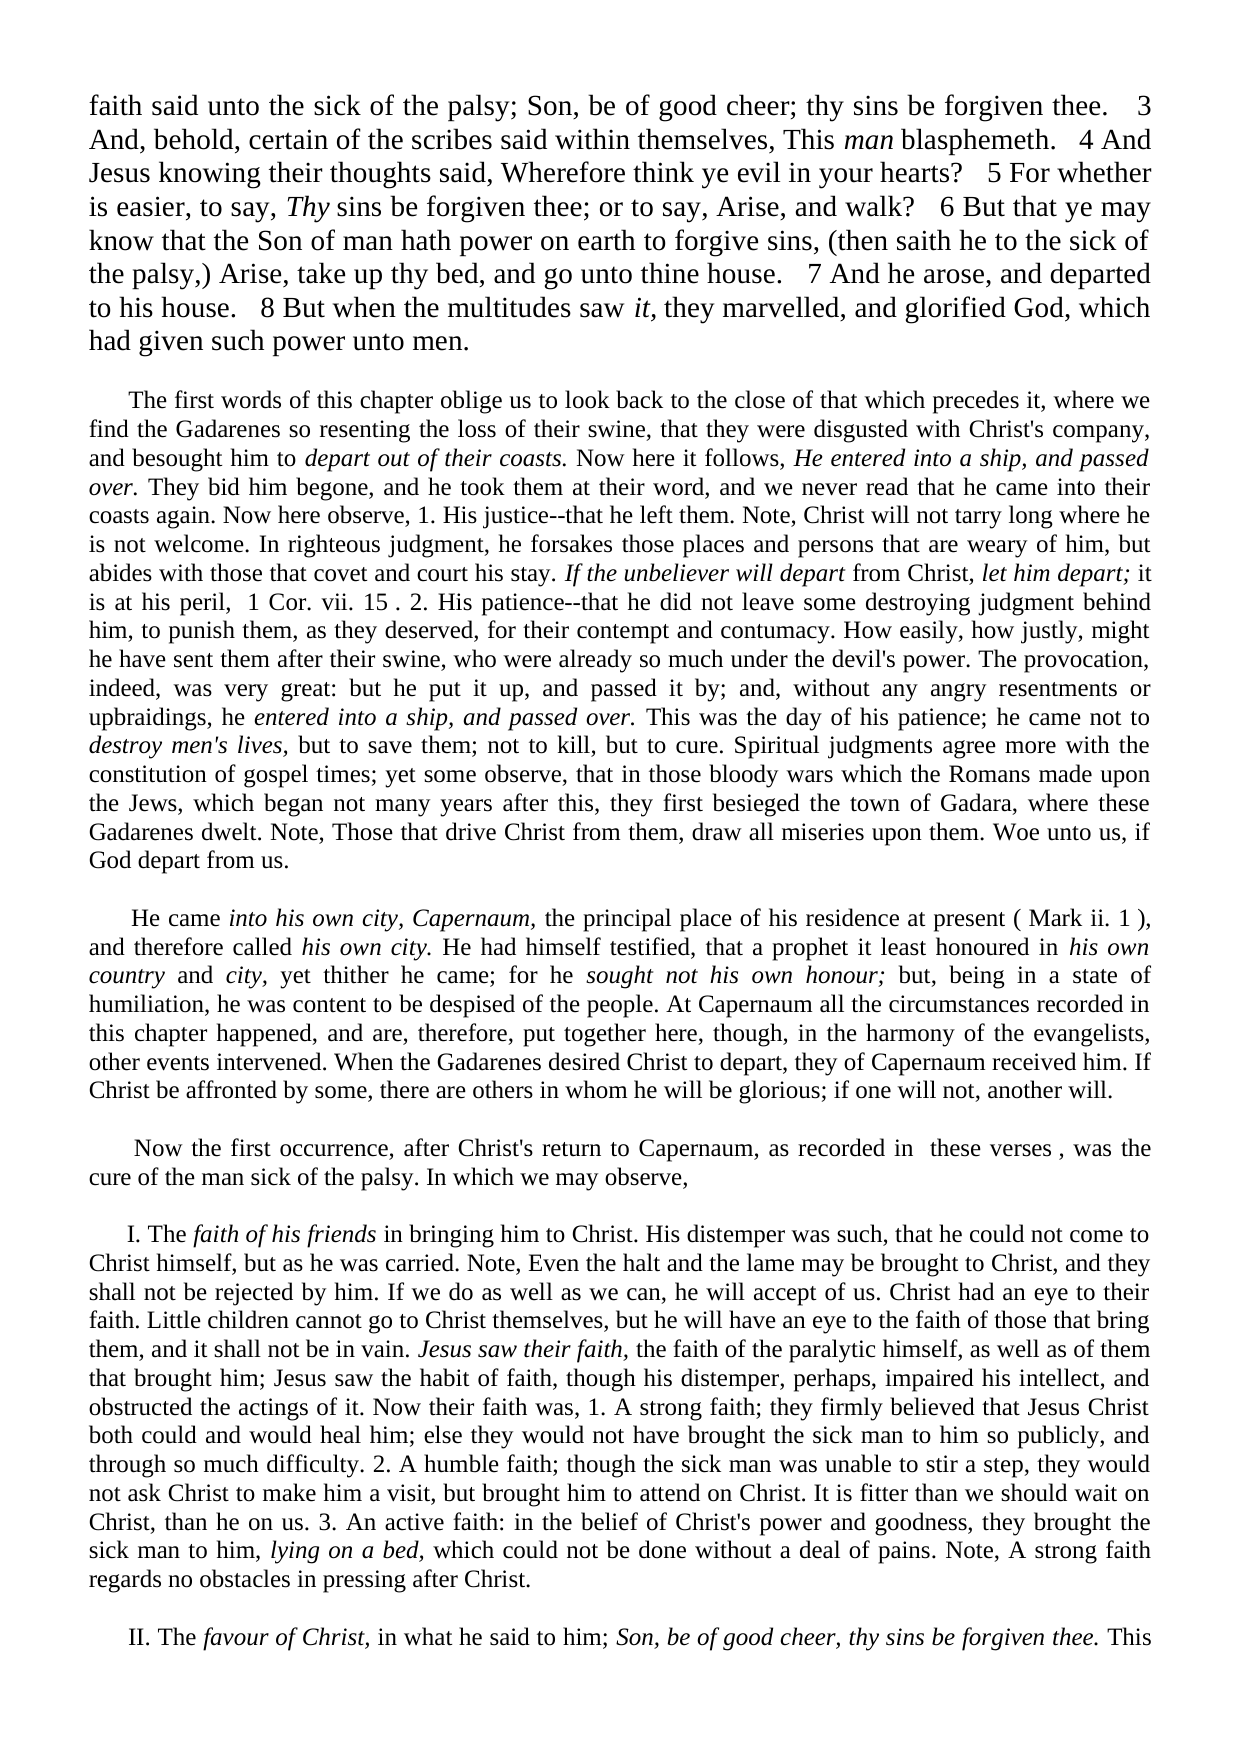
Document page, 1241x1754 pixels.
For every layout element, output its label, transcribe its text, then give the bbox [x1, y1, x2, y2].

text faith said unto the sick of the palsy; Son, be of good cheer; thy sins be forgiven thee. 3 And, behold, certain of the scribes said within themselves, This man blasphemeth. 4 And Jesus knowing their thoughts said, Wherefore think ye evil in your hearts? 5 For whether is easier, to say, Thy sins be forgiven thee; or to say, Arise, and walk? 6 But that ye may know that the Son of man hath power on earth to forgive sins, (then saith he to the sick of the palsy,) Arise, take up thy bed, and go unto thine house. 7 And he arose, and departed to his house. 8 But when the multitudes saw it, they marvelled, and glorified God, which had given such power unto men. The first words of this chapter oblige us to look back to the close of that which precedes it, where we find the Gadarenes so resenting the loss of their swine, that they were disgusted with Christ's company, and besought him to depart out of their coasts. Now here it follows, He entered into a ship, and passed over. They bid him begone, and he took them at their word, and we never read that he came into their coasts again. Now here observe, 1. His justice--that he left them. Note, Christ will not tarry long where he is not welcome. In righteous judgment, he forsakes those places and persons that are weary of him, but abides with those that covet and court his stay. If the unbeliever will depart from Christ, let him depart; it is at his peril, 1 Cor. vii. 15 . 2. His patience--that he did not leave some destroying judgment behind him, to punish them, as they deserved, for their contempt and contumacy. How easily, how justly, might he have sent them after their swine, who were already so much under the devil's power. The provocation, indeed, was very great: but he put it up, and passed it by; and, without any angry resentments or upbraidings, he entered into a ship, and passed over. This was the day of his patience; he came not to destroy men's lives, but to save them; not to kill, but to cure. Spiritual judgments agree more with the constitution of gospel times; yet some observe, that in those bloody wars which the Romans made upon the Jews, which began not many years after this, they first besieged the town of Gadara, where these Gadarenes dwelt. Note, Those that drive Christ from them, draw all miseries upon them. Woe unto us, if God depart from us. He came into his own city, Capernaum, the principal place of his residence at present ( Mark ii. 1 ), and therefore called his own city. He had himself testified, that a prophet it least honoured in his own country and city, yet thither he came; for he sought not his own honour; but, being in a state of humiliation, he was content to be despised of the people. At Capernaum all the circumstances recorded in this chapter happened, and are, therefore, put together here, though, in the harmony of the evangelists, other events intervened. When the Gadarenes desired Christ to depart, they of Capernaum received him. If Christ be affronted by some, there are others in whom he will be glorious; if one will not, another will. Now the first occurrence, after Christ's return to Capernaum, as recorded in these verses , was the cure of the man sick of the palsy. In which we may observe, I. The faith of his friends in bringing him to Christ. His distemper was such, that he could not come to Christ himself, but as he was carried. Note, Even the halt and the lame may be brought to Christ, and they shall not be rejected by him. If we do as well as we can, he will accept of us. Christ had an eye to their faith. Little children cannot go to Christ themselves, but he will have an eye to the faith of those that bring them, and it shall not be in vain. Jesus saw their faith, the faith of the paralytic himself, as well as of them that brought him; Jesus saw the habit of faith, though his distemper, perhaps, impaired his intellect, and obstructed the actings of it. Now their faith was, 1. A strong faith; they firmly believed that Jesus Christ both could and would heal him; else they would not have brought the sick man to him so publicly, and through so much difficulty. 2. A humble faith; though the sick man was unable to stir a step, they would not ask Christ to make him a visit, but brought him to attend on Christ. It is fitter than we should wait on Christ, than he on us. 3. An active faith: in the belief of Christ's power and goodness, they brought the sick man to him, lying on a bed, which could not be done without a deal of pains. Note, A strong faith regards no obstacles in pressing after Christ. II. The favour of Christ, in what he said to him; Son, be of good cheer, thy sins be forgiven thee. This [88, 88, 1152, 1651]
